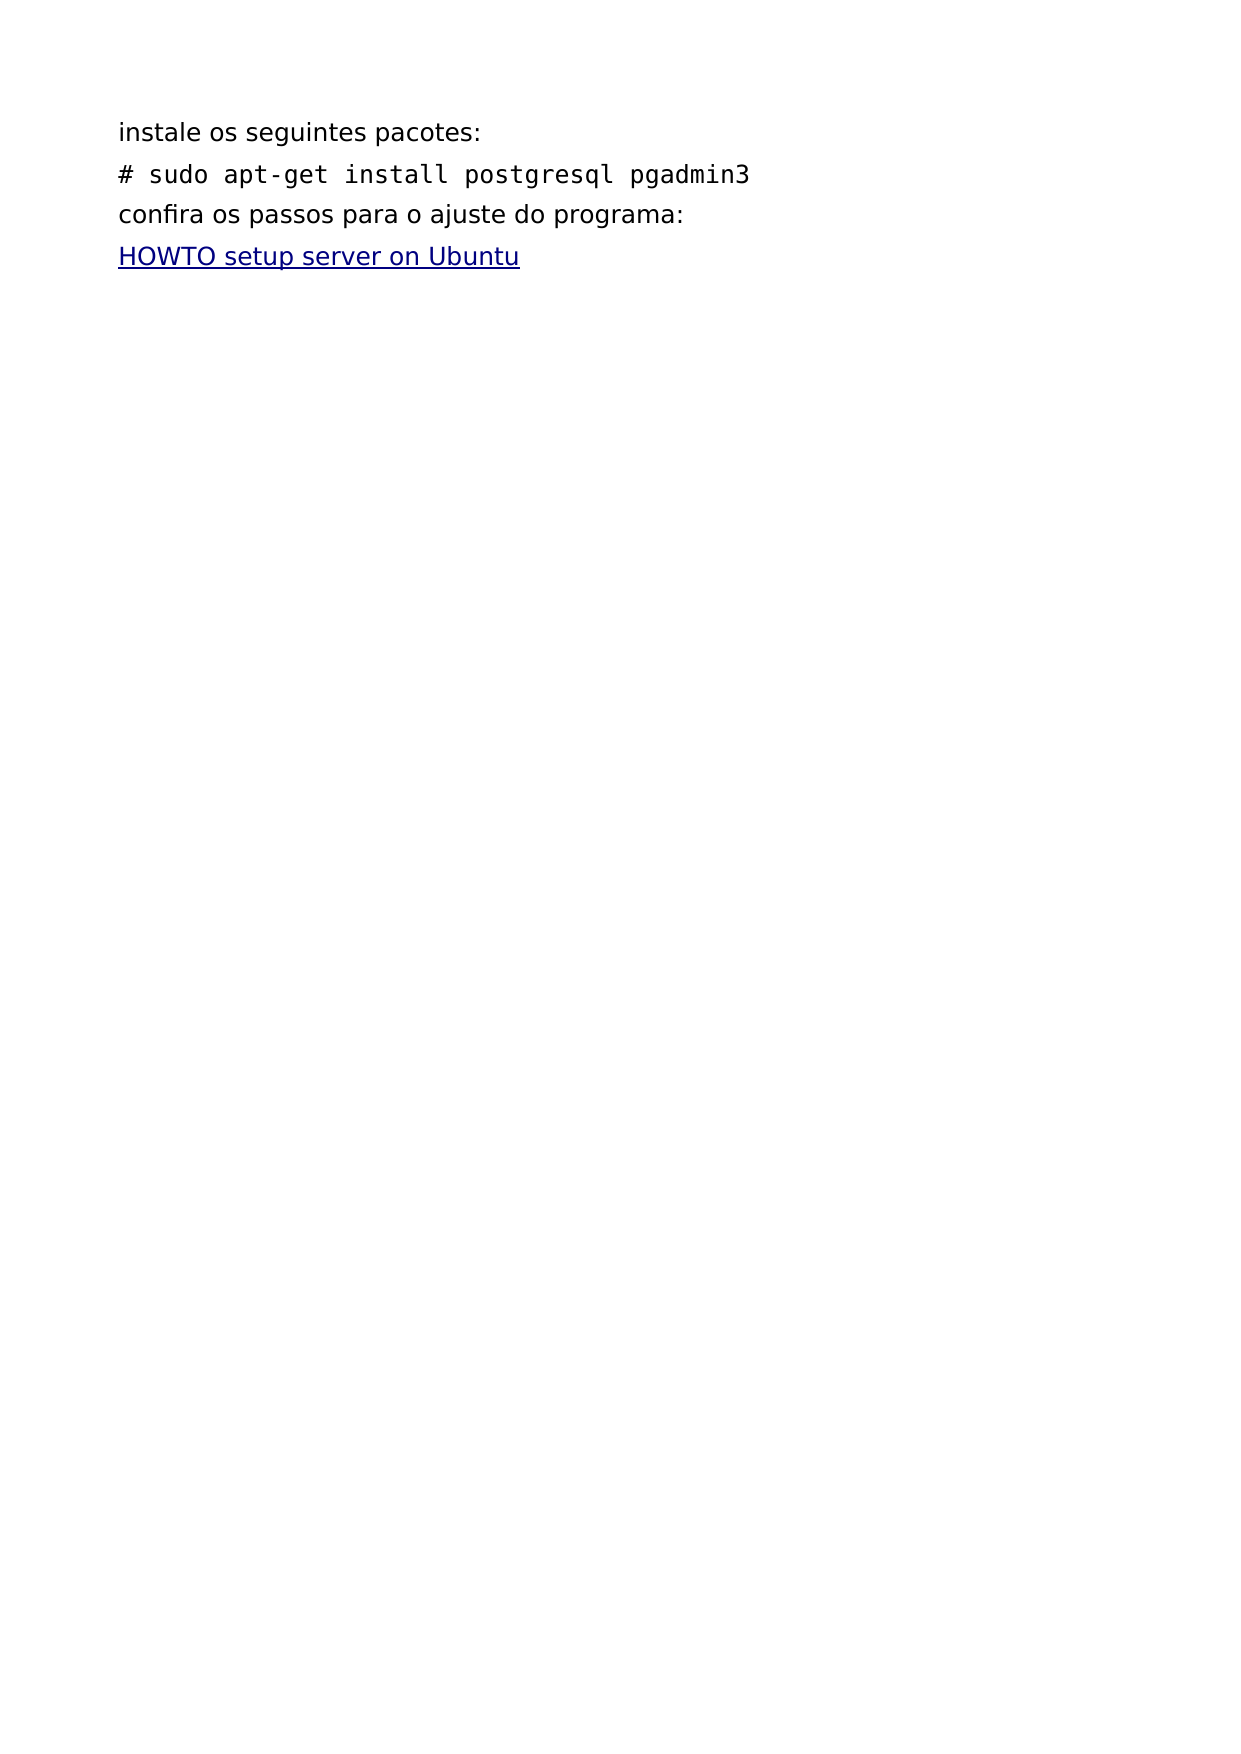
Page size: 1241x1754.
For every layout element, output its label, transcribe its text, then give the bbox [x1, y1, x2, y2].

text # sudo apt-get install postgresql pgadmin3 [118, 160, 1122, 189]
text HOWTO setup server on Ubuntu [118, 242, 1122, 272]
text confira os passos para o ajuste do programa: [118, 201, 1122, 230]
text instale os seguintes pacotes: [118, 118, 1122, 147]
